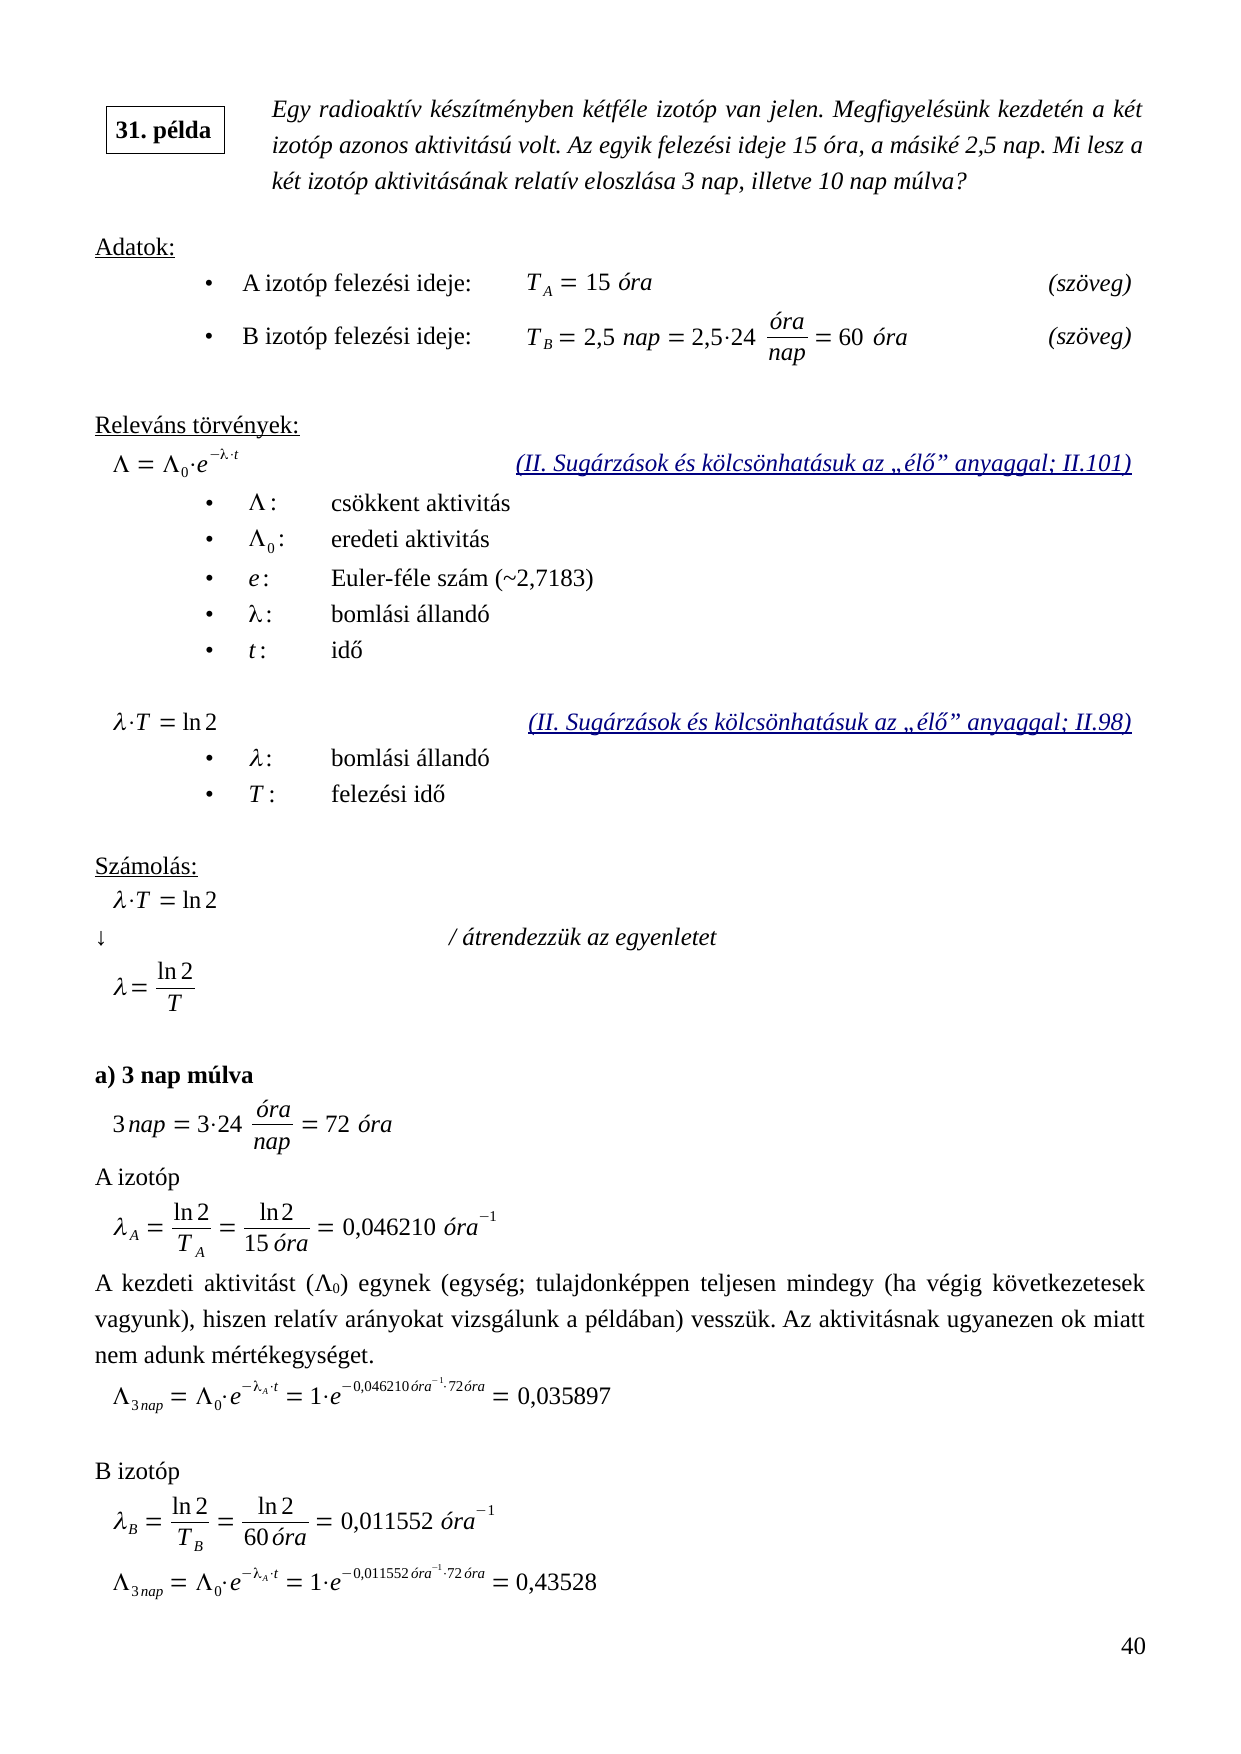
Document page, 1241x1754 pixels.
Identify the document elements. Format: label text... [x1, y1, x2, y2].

list bomlási állandó [205, 743, 1146, 772]
list idő [205, 635, 1146, 664]
text Releváns törvények: [94, 410, 1146, 438]
text ↓ / átrendezzük az egyenletet [94, 922, 1146, 951]
text (II. Sugárzások és kölcsönhatásuk az „élő” anyaggal; II.101) [94, 446, 1146, 481]
list csökkent aktivitás [205, 488, 1146, 517]
text (II. Sugárzások és kölcsönhatásuk az „élő” anyaggal; II.98) [94, 707, 1146, 736]
list bomlási állandó [205, 599, 1146, 628]
text Számolás: [94, 851, 1146, 880]
list B izotóp felezési ideje: (szöveg) [204, 307, 1146, 367]
subtitle 31. példa [115, 115, 216, 144]
list eredeti aktivitás [205, 524, 1146, 556]
text Adatok: [94, 232, 1146, 261]
text a) 3 nap múlva [94, 1060, 1146, 1089]
list felezési idő [205, 779, 1146, 808]
text B izotóp [94, 1456, 1146, 1485]
list Euler-féle szám (~2,7183) [205, 563, 1146, 592]
list A izotóp felezési ideje: (szöveg) [204, 268, 1146, 300]
text Egy radioaktív készítményben kétféle izotóp van jelen. Megfigyelésünk kezdetén a két izotóp azonos aktivitású volt. Az egyik felezési ideje 15 óra, a másiké 2,5 nap. Mi lesz a két izotóp aktivitásának relatív eloszlása 3 nap, illetve 10 nap múlva? [272, 94, 1146, 195]
text A izotóp [94, 1162, 1146, 1191]
text [107, 107, 224, 153]
text A kezdeti aktivitást (Λ0) egynek (egység; tulajdonképpen teljesen mindegy (ha végig következetesek vagyunk), hiszen relatív arányokat vizsgálunk a példában) vesszük. Az aktivitásnak ugyanezen ok miatt nem adunk mértékegységet. [94, 1268, 1146, 1369]
